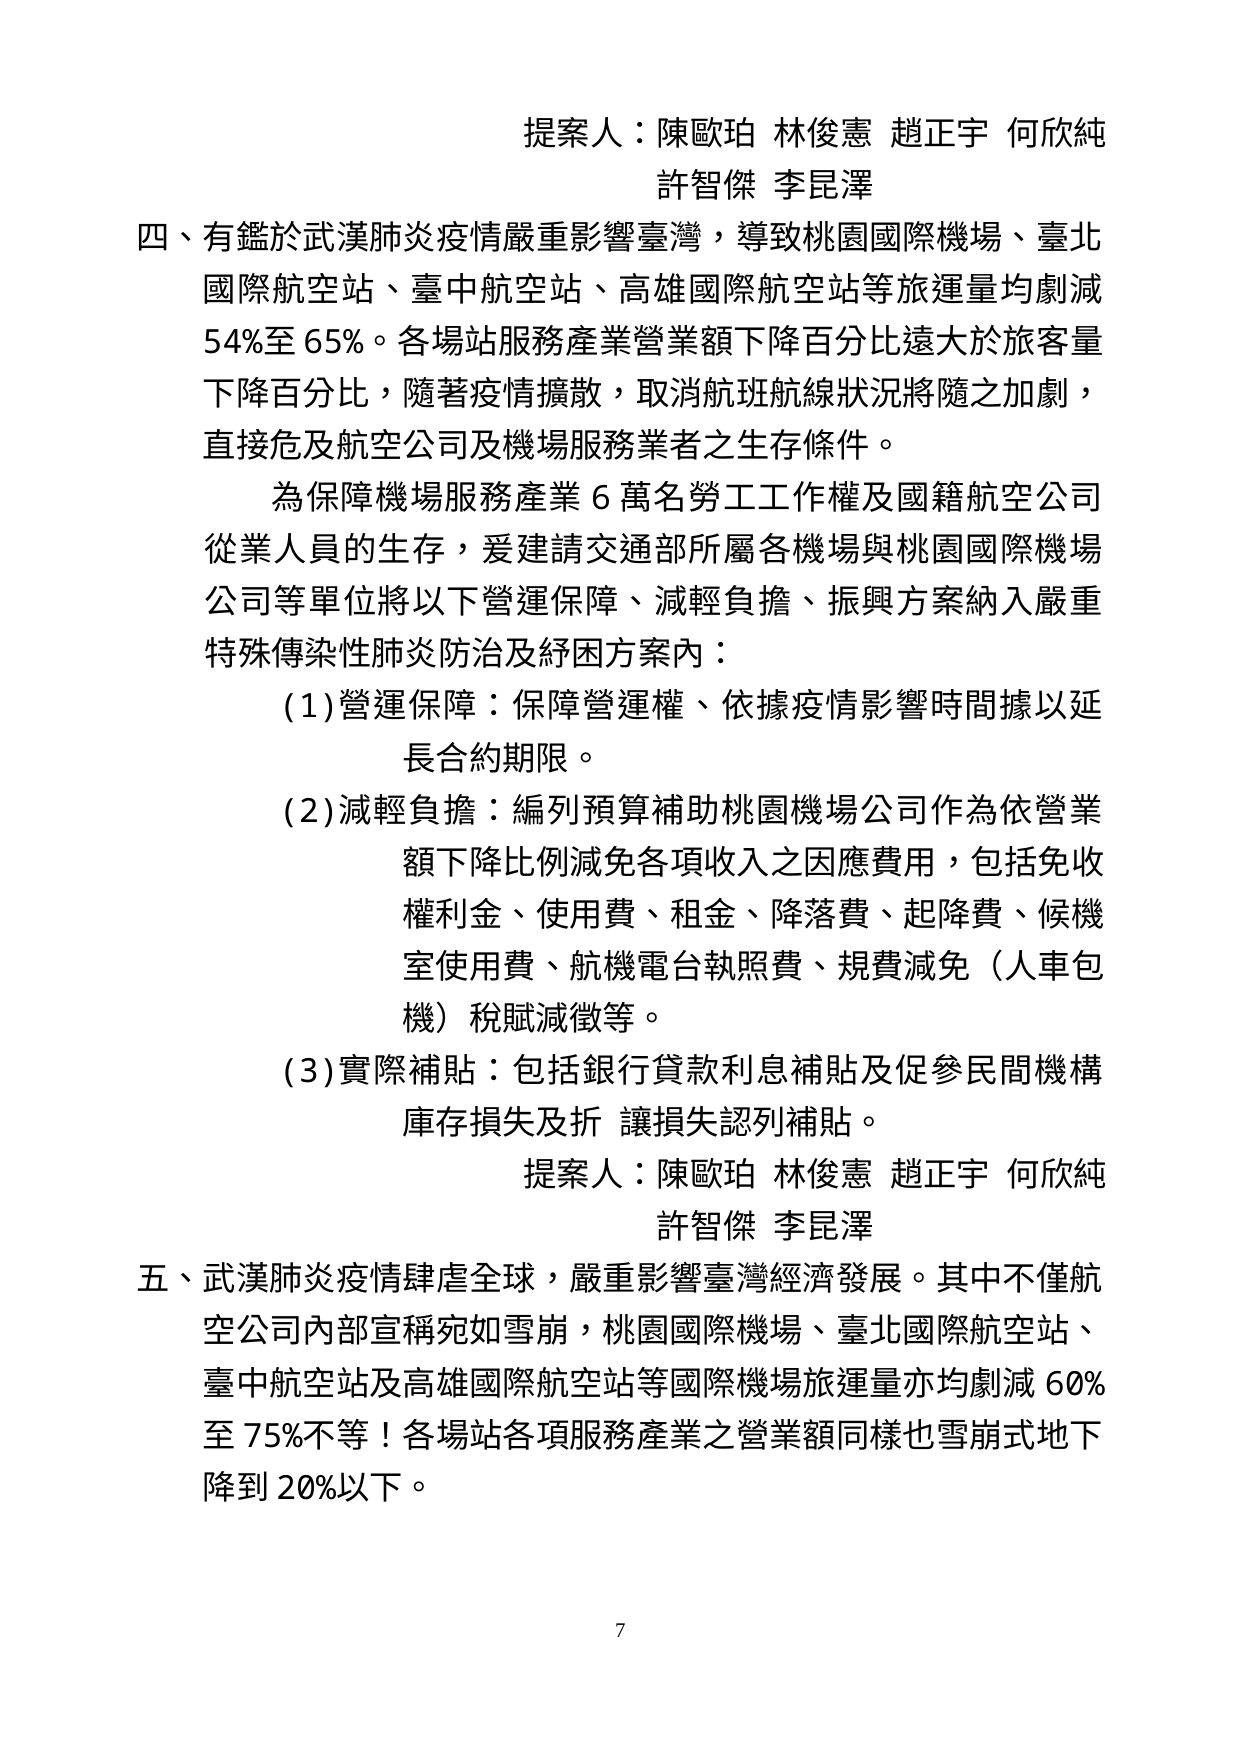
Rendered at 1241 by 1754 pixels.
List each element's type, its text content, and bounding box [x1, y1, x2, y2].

list 減輕負擔：編列預算補助桃園機場公司作為依營業額下降比例減免各項收入之因應費用，包括免收權利金、使用費、租金、降落費、起降費、候機室使用費、航機電台執照費、規費減免（人車包機）稅賦減徵等。 [278, 780, 1104, 1041]
text 為保障機場服務產業6萬名勞工工作權及國籍航空公司從業人員的生存，爰建請交通部所屬各機場與桃園國際機場公司等單位將以下營運保障、減輕負擔、振興方案納入嚴重特殊傳染性肺炎防治及紓困方案內： [204, 468, 1104, 676]
list 實際補貼：包括銀行貸款利息補貼及促參民間機構庫存損失及折 讓損失認列補貼。 [278, 1041, 1104, 1145]
list 營運保障：保障營運權、依據疫情影響時間據以延長合約期限。 [278, 676, 1104, 780]
text 五、武漢肺炎疫情肆虐全球，嚴重影響臺灣經濟發展。其中不僅航空公司內部宣稱宛如雪崩，桃園國際機場、臺北國際航空站、臺中航空站及高雄國際航空站等國際機場旅運量亦均劇減60%至75%不等！各場站各項服務產業之營業額同樣也雪崩式地下降到20%以下。 [136, 1249, 1104, 1509]
text 四、有鑑於武漢肺炎疫情嚴重影響臺灣，導致桃園國際機場、臺北國際航空站、臺中航空站、高雄國際航空站等旅運量均劇減54%至65%。各場站服務產業營業額下降百分比遠大於旅客量下降百分比，隨著疫情擴散，取消航班航線狀況將隨之加劇，直接危及航空公司及機場服務業者之生存條件。 [136, 207, 1104, 468]
text 提案人：陳歐珀 林俊憲 趙正宇 何欣純 許智傑 李昆澤 [523, 103, 1117, 207]
text 提案人：陳歐珀 林俊憲 趙正宇 何欣純 許智傑 李昆澤 [523, 1145, 1117, 1249]
